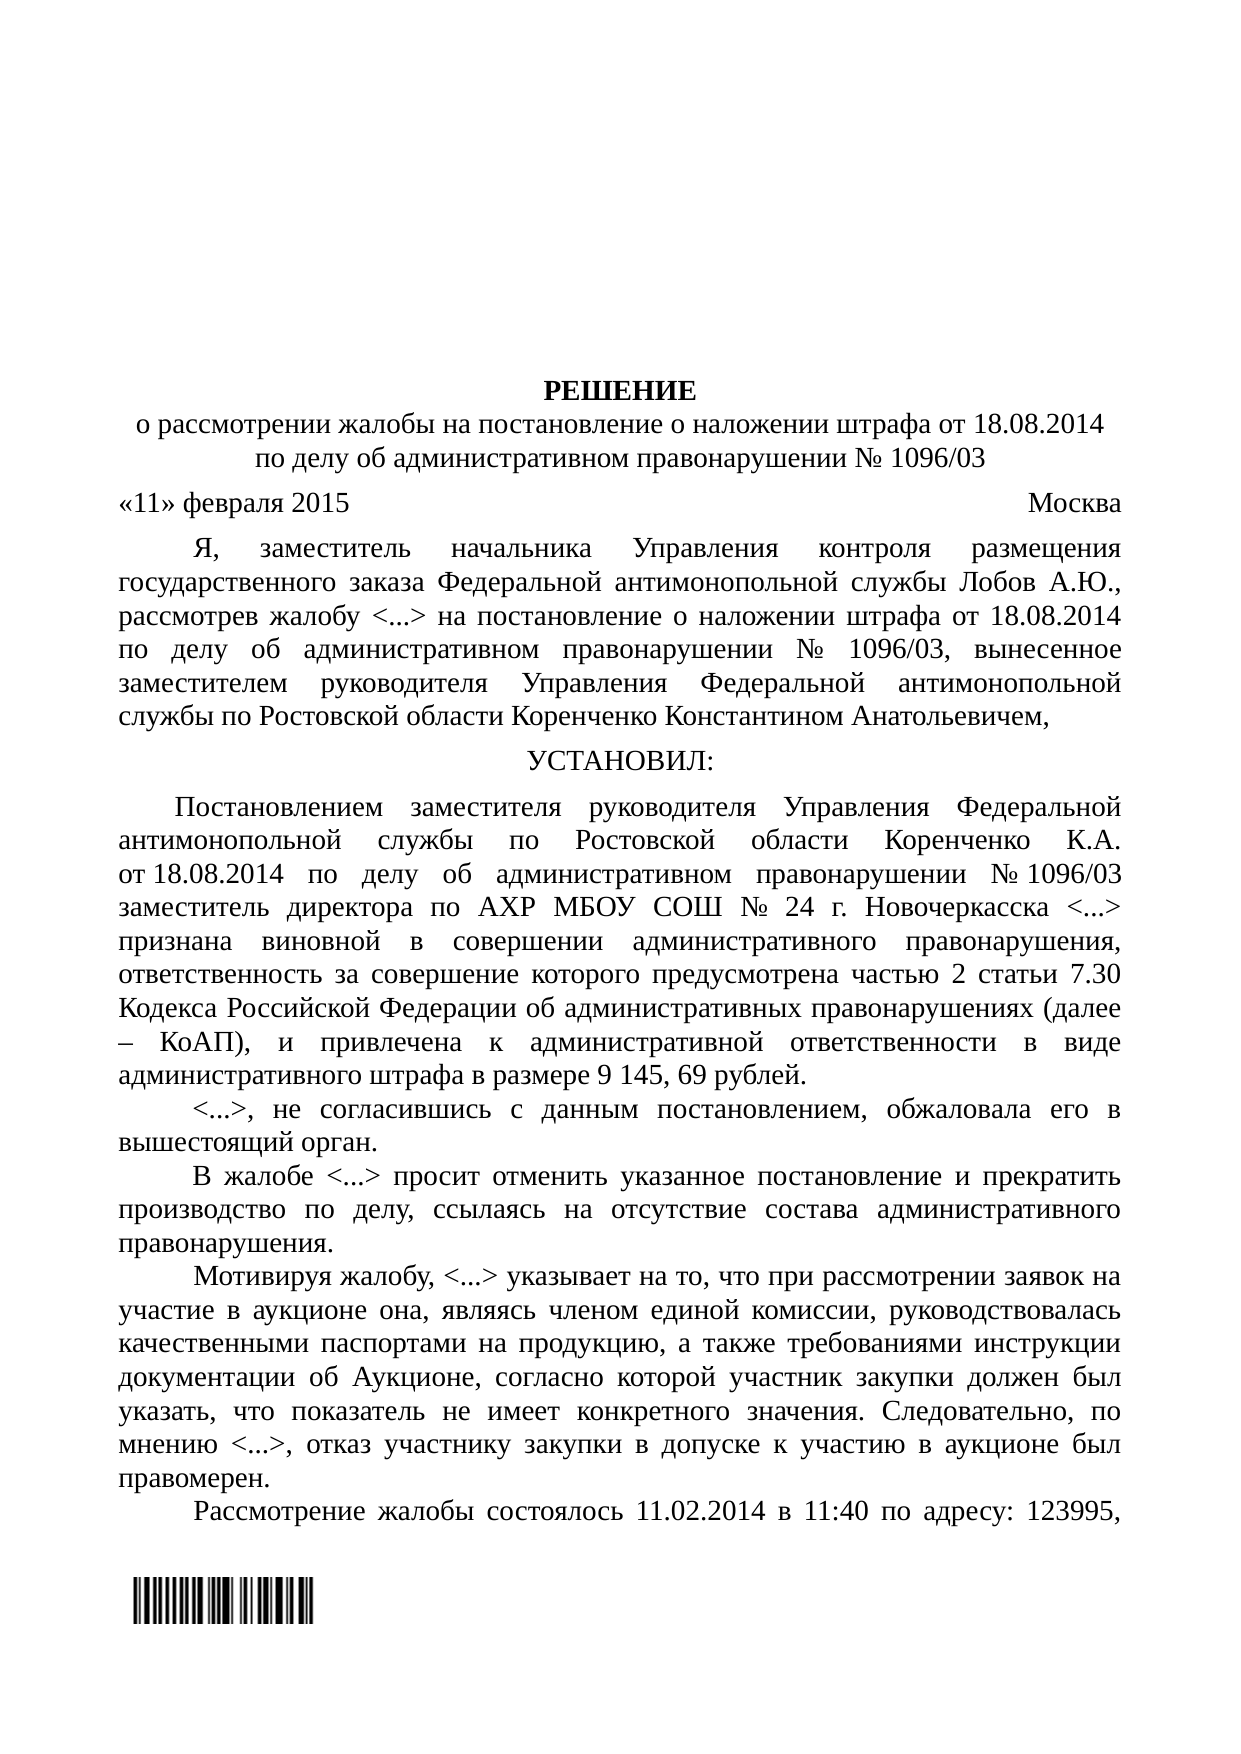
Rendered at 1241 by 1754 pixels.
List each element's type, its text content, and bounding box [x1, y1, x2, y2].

text Мотивируя жалобу, <...> указывает на то, что при рассмотрении заявок на участие в аукционе она, являясь членом единой комиссии, руководствовалась качественными паспортами на продукцию, а также требованиями инструкции документации об Аукционе, согласно которой участник закупки должен был указать, что показатель не имеет конкретного значения. Следовательно, по мнению <...>, отказ участнику закупки в допуске к участию в аукционе был правомерен. [118, 1258, 1122, 1493]
subtitle о рассмотрении жалобы на постановление о наложении штрафа от 18.08.2014 по делу об административном правонарушении № 1096/03 [118, 406, 1122, 473]
subtitle РЕШЕНИЕ [118, 373, 1122, 406]
text В жалобе <...> просит отменить указанное постановление и прекратить производство по делу, ссылаясь на отсутствие состава административного правонарушения. [118, 1158, 1122, 1258]
text Я, заместитель начальника Управления контроля размещения государственного заказа Федеральной антимонопольной службы Лобов А.Ю., рассмотрев жалобу <...> на постановление о наложении штрафа от 18.08.2014 по делу об административном правонарушении № 1096/03, вынесенное заместителем руководителя Управления Федеральной антимонопольной службы по Ростовской области Коренченко Константином Анатольевичем, [118, 531, 1122, 732]
text УСТАНОВИЛ: [118, 743, 1122, 777]
text <...>, не согласившись с данным постановлением, обжаловала его в вышестоящий орган. [118, 1091, 1122, 1158]
text Постановлением заместителя руководителя Управления Федеральной антимонопольной службы по Ростовской области Коренченко К.А. от 18.08.2014 по делу об административном правонарушении № 1096/03 заместитель директора по АХР МБОУ СОШ № 24 г. Новочеркасска <...> признана виновной в совершении административного правонарушения, ответственность за совершение которого предусмотрена частью 2 статьи 7.30 Кодекса Российской Федерации об административных правонарушениях (далее – КоАП), и привлечена к административной ответственности в виде административного штрафа в размере 9 145, 69 рублей. [118, 789, 1122, 1091]
picture [118, 1577, 331, 1624]
text «11» февраля 2015 Москва [118, 485, 1122, 519]
text Рассмотрение жалобы состоялось 11.02.2014 в 11:40 по адресу: 123995, [118, 1493, 1122, 1527]
